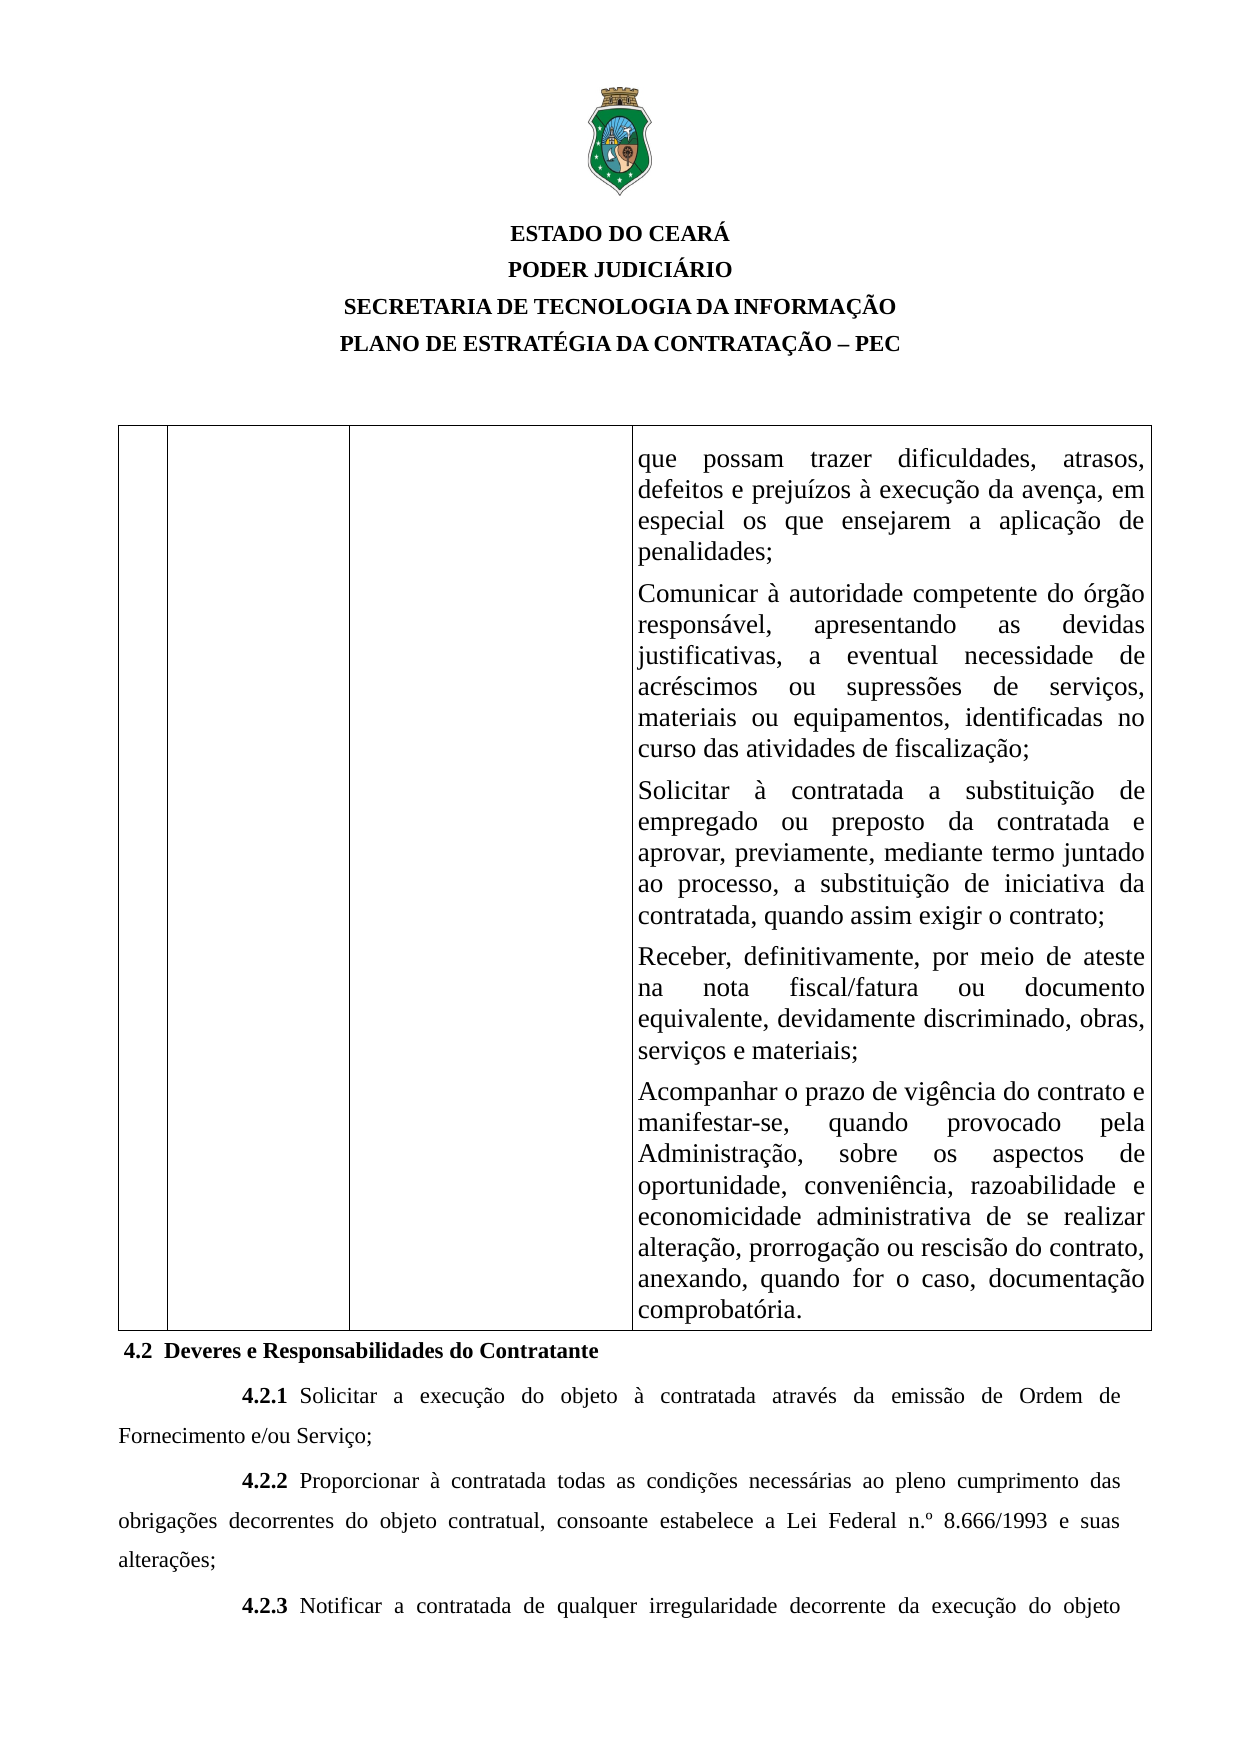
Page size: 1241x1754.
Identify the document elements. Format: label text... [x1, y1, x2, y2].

list Notificar a contratada de qualquer irregularidade decorrente da execução do objeto [118, 1592, 1122, 1618]
table_cell [168, 426, 349, 1330]
table_cell que possam trazer dificuldades, atrasos, defeitos e prejuízos à execução da avença, em especial os que ensejarem a aplicação de penalidades; Comunicar à autoridade competente do órgão responsável, apresentando as devidas justificativas, a eventual necessidade de acréscimos ou supressões de serviços, materiais ou equipamentos, identificadas no curso das atividades de fiscalização; Solicitar à contratada a substituição de empregado ou preposto da contratada e aprovar, previamente, mediante termo juntado ao processo, a substituição de iniciativa da contratada, quando assim exigir o contrato; Receber, definitivamente, por meio de ateste na nota fiscal/fatura ou documento equivalente, devidamente discriminado, obras, serviços e materiais; Acompanhar o prazo de vigência do contrato e manifestar-se, quando provocado pela Administração, sobre os aspectos de oportunidade, conveniência, razoabilidade e economicidade administrativa de se realizar alteração, prorrogação ou rescisão do contrato, anexando, quando for o caso, documentação comprobatória. [633, 426, 1151, 1330]
table_cell [350, 426, 632, 1330]
list Solicitar a execução do objeto à contratada através da emissão de Ordem de Fornecimento e/ou Serviço; [118, 1383, 1122, 1448]
table_cell [119, 426, 167, 1330]
list Proporcionar à contratada todas as condições necessárias ao pleno cumprimento das obrigações decorrentes do objeto contratual, consoante estabelece a Lei Federal n.º 8.666/1993 e suas alterações; [118, 1467, 1122, 1573]
list Deveres e Responsabilidades do Contratante [118, 1337, 1122, 1363]
